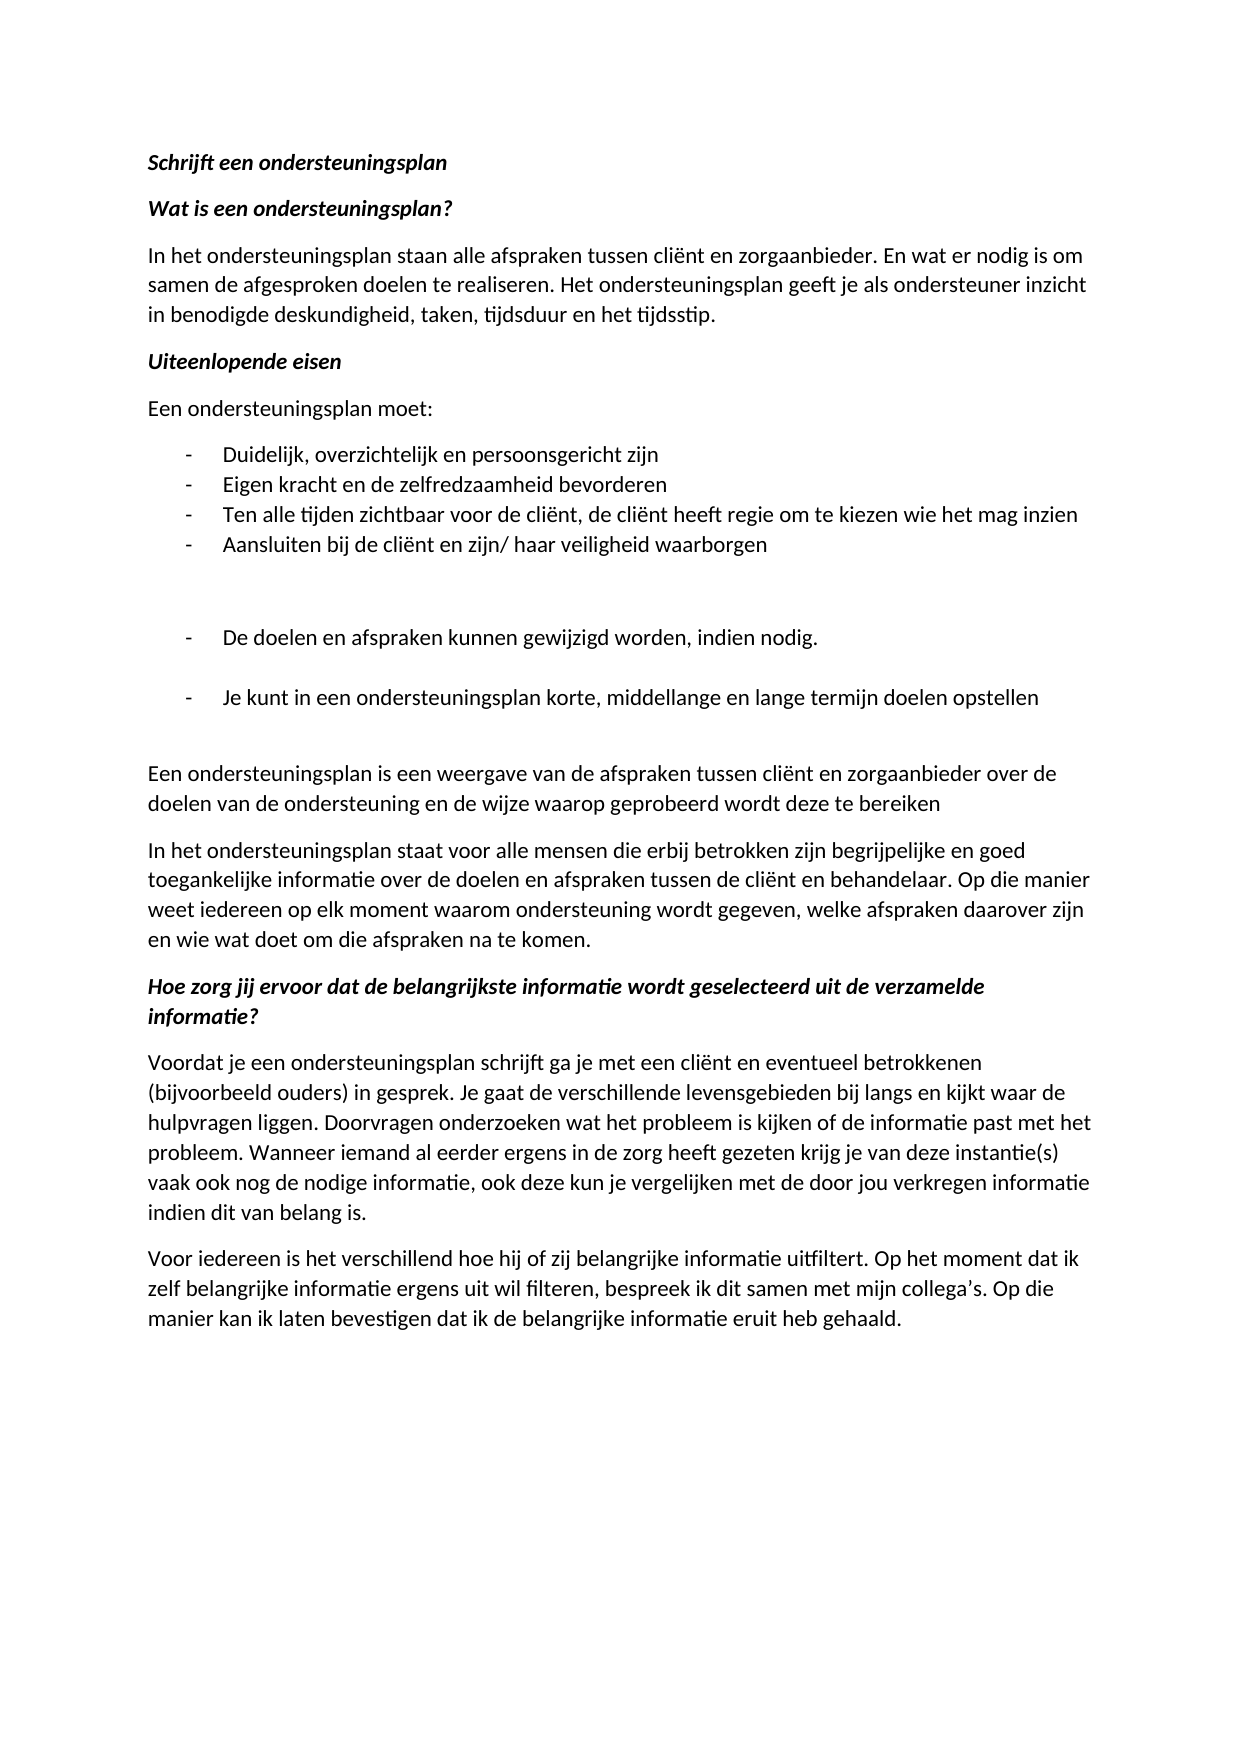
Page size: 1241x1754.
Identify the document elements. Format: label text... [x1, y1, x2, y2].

text Schrijft een ondersteuningsplan [148, 148, 1093, 176]
text Uiteenlopende eisen [148, 347, 1093, 375]
list Aansluiten bij de cliënt en zijn/ haar veiligheid waarborgen [185, 530, 1093, 558]
text Voor iedereen is het verschillend hoe hij of zij belangrijke informatie uitfiltert. Op het moment dat ik zelf belangrijke informatie ergens uit wil filteren, bespreek ik dit samen met mijn collega’s. Op die manier kan ik laten bevestigen dat ik de belangrijke informatie eruit heb gehaald. [148, 1244, 1093, 1332]
list Ten alle tijden zichtbaar voor de cliënt, de cliënt heeft regie om te kiezen wie het mag inzien [185, 500, 1093, 528]
text Een ondersteuningsplan is een weergave van de afspraken tussen cliënt en zorgaanbieder over de doelen van de ondersteuning en de wijze waarop geprobeerd wordt deze te bereiken [148, 759, 1093, 817]
list Je kunt in een ondersteuningsplan korte, middellange en lange termijn doelen opstellen [185, 683, 1093, 711]
text Hoe zorg jij ervoor dat de belangrijkste informatie wordt geselecteerd uit de verzamelde informatie? [148, 972, 1093, 1030]
list Eigen kracht en de zelfredzaamheid bevorderen [185, 470, 1093, 498]
text Een ondersteuningsplan moet: [148, 394, 1093, 422]
text Wat is een ondersteuningsplan? [148, 194, 1093, 222]
list Duidelijk, overzichtelijk en persoonsgericht zijn [185, 440, 1093, 468]
text In het ondersteuningsplan staan alle afspraken tussen cliënt en zorgaanbieder. En wat er nodig is om samen de afgesproken doelen te realiseren. Het ondersteuningsplan geeft je als ondersteuner inzicht in benodigde deskundigheid, taken, tijdsduur en het tijdsstip. [148, 241, 1093, 328]
text In het ondersteuningsplan staat voor alle mensen die erbij betrokken zijn begrijpelijke en goed toegankelijke informatie over de doelen en afspraken tussen de cliënt en behandelaar. Op die manier weet iedereen op elk moment waarom ondersteuning wordt gegeven, welke afspraken daarover zijn en wie wat doet om die afspraken na te komen. [148, 836, 1093, 953]
list De doelen en afspraken kunnen gewijzigd worden, indien nodig. [185, 623, 1093, 651]
text Voordat je een ondersteuningsplan schrijft ga je met een cliënt en eventueel betrokkenen (bijvoorbeeld ouders) in gesprek. Je gaat de verschillende levensgebieden bij langs en kijkt waar de hulpvragen liggen. Doorvragen onderzoeken wat het probleem is kijken of de informatie past met het probleem. Wanneer iemand al eerder ergens in de zorg heeft gezeten krijg je van deze instantie(s) vaak ook nog de nodige informatie, ook deze kun je vergelijken met de door jou verkregen informatie indien dit van belang is. [148, 1048, 1093, 1226]
